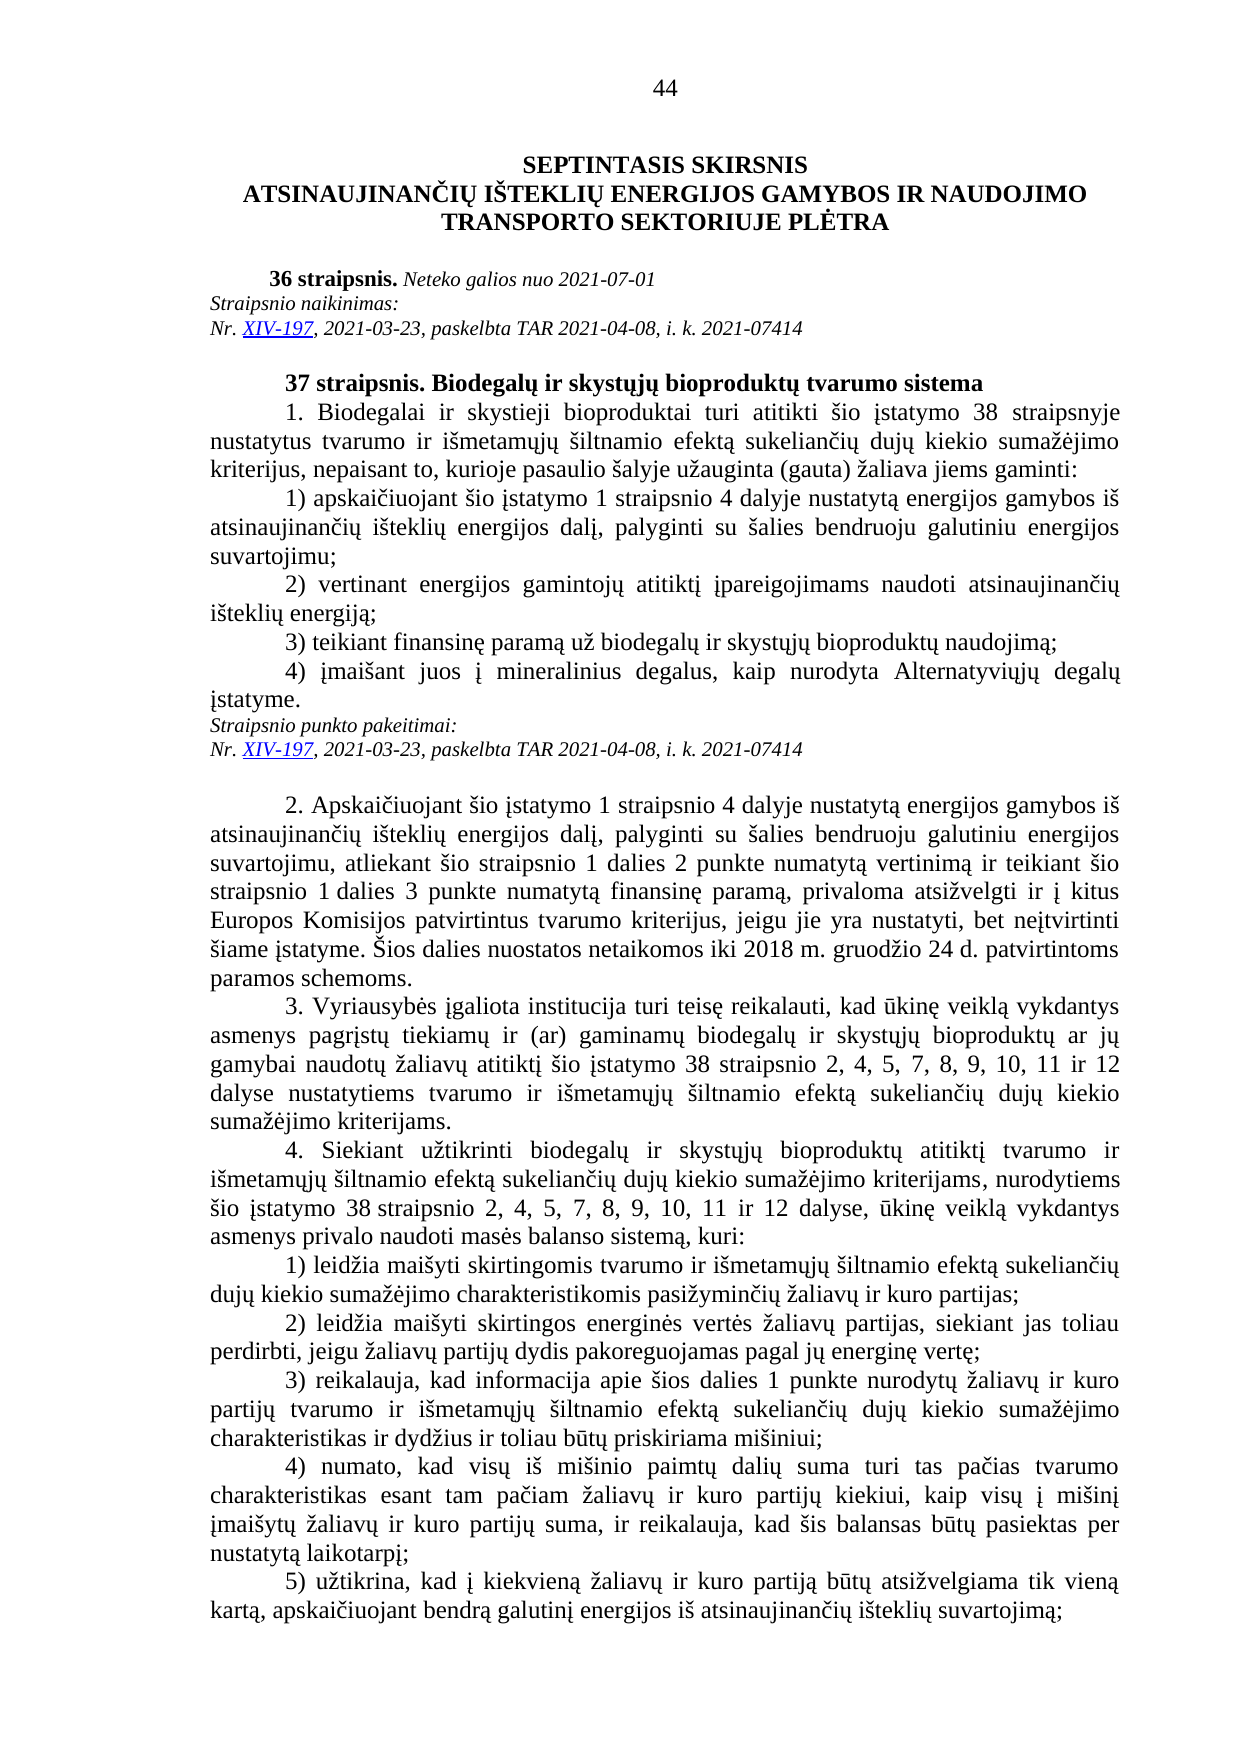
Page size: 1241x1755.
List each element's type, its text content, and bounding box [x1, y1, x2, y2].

text Straipsnio punkto pakeitimai: [210, 713, 1120, 737]
text ATSINAUJINANČIŲ IŠTEKLIŲ ENERGIJOS GAMYBOS IR NAUDOJIMO TRANSPORTO SEKTORIUJE PLĖTRA [210, 179, 1120, 236]
text 4. Siekiant užtikrinti biodegalų ir skystųjų bioproduktų atitiktį tvarumo ir išmetamųjų šiltnamio efektą sukeliančių dujų kiekio sumažėjimo kriterijams, nurodytiems šio įstatymo 38 straipsnio 2, 4, 5, 7, 8, 9, 10, 11 ir 12 dalyse, ūkinę veiklą vykdantys asmenys privalo naudoti masės balanso sistemą, kuri: [210, 1135, 1120, 1250]
text Nr. XIV-197, 2021-03-23, paskelbta TAR 2021-04-08, i. k. 2021-07414 [210, 315, 1120, 339]
text 3) teikiant finansinę paramą už biodegalų ir skystųjų bioproduktų naudojimą; [210, 627, 1120, 656]
text Nr. XIV-197, 2021-03-23, paskelbta TAR 2021-04-08, i. k. 2021-07414 [210, 737, 1120, 761]
text SEPTINTASIS SKIRSNIS [210, 150, 1120, 179]
text 4) įmaišant juos į mineralinius degalus, kaip nurodyta Alternatyviųjų degalų įstatyme. [210, 656, 1120, 713]
text Straipsnio naikinimas: [210, 291, 1120, 315]
text 37 straipsnis. Biodegalų ir skystųjų bioproduktų tvarumo sistema [210, 368, 1120, 397]
text 1) leidžia maišyti skirtingomis tvarumo ir išmetamųjų šiltnamio efektą sukeliančių dujų kiekio sumažėjimo charakteristikomis pasižyminčių žaliavų ir kuro partijas; [210, 1250, 1120, 1308]
text 1) apskaičiuojant šio įstatymo 1 straipsnio 4 dalyje nustatytą energijos gamybos iš atsinaujinančių išteklių energijos dalį, palyginti su šalies bendruoju galutiniu energijos suvartojimu; [210, 483, 1120, 569]
text 5) užtikrina, kad į kiekvieną žaliavų ir kuro partiją būtų atsižvelgiama tik vieną kartą, apskaičiuojant bendrą galutinį energijos iš atsinaujinančių išteklių suvartojimą; [210, 1566, 1120, 1624]
text 2) leidžia maišyti skirtingos energinės vertės žaliavų partijas, siekiant jas toliau perdirbti, jeigu žaliavų partijų dydis pakoreguojamas pagal jų energinę vertę; [210, 1308, 1120, 1365]
text 3) reikalauja, kad informacija apie šios dalies 1 punkte nurodytų žaliavų ir kuro partijų tvarumo ir išmetamųjų šiltnamio efektą sukeliančių dujų kiekio sumažėjimo charakteristikas ir dydžius ir toliau būtų priskiriama mišiniui; [210, 1365, 1120, 1451]
text 36 straipsnis. Neteko galios nuo 2021-07-01 [210, 265, 1120, 291]
text 1. Biodegalai ir skystieji bioproduktai turi atitikti šio įstatymo 38 straipsnyje nustatytus tvarumo ir išmetamųjų šiltnamio efektą sukeliančių dujų kiekio sumažėjimo kriterijus, nepaisant to, kurioje pasaulio šalyje užauginta (gauta) žaliava jiems gaminti: [210, 397, 1120, 483]
text 2) vertinant energijos gamintojų atitiktį įpareigojimams naudoti atsinaujinančių išteklių energiją; [210, 569, 1120, 627]
text 4) numato, kad visų iš mišinio paimtų dalių suma turi tas pačias tvarumo charakteristikas esant tam pačiam žaliavų ir kuro partijų kiekiui, kaip visų į mišinį įmaišytų žaliavų ir kuro partijų suma, ir reikalauja, kad šis balansas būtų pasiektas per nustatytą laikotarpį; [210, 1451, 1120, 1566]
text 2. Apskaičiuojant šio įstatymo 1 straipsnio 4 dalyje nustatytą energijos gamybos iš atsinaujinančių išteklių energijos dalį, palyginti su šalies bendruoju galutiniu energijos suvartojimu, atliekant šio straipsnio 1 dalies 2 punkte numatytą vertinimą ir teikiant šio straipsnio 1 dalies 3 punkte numatytą finansinę paramą, privaloma atsižvelgti ir į kitus Europos Komisijos patvirtintus tvarumo kriterijus, jeigu jie yra nustatyti, bet neįtvirtinti šiame įstatyme. Šios dalies nuostatos netaikomos iki 2018 m. gruodžio 24 d. patvirtintoms paramos schemoms. [210, 790, 1120, 991]
text 3. Vyriausybės įgaliota institucija turi teisę reikalauti, kad ūkinę veiklą vykdantys asmenys pagrįstų tiekiamų ir (ar) gaminamų biodegalų ir skystųjų bioproduktų ar jų gamybai naudotų žaliavų atitiktį šio įstatymo 38 straipsnio 2, 4, 5, 7, 8, 9, 10, 11 ir 12 dalyse nustatytiems tvarumo ir išmetamųjų šiltnamio efektą sukeliančių dujų kiekio sumažėjimo kriterijams. [210, 991, 1120, 1135]
